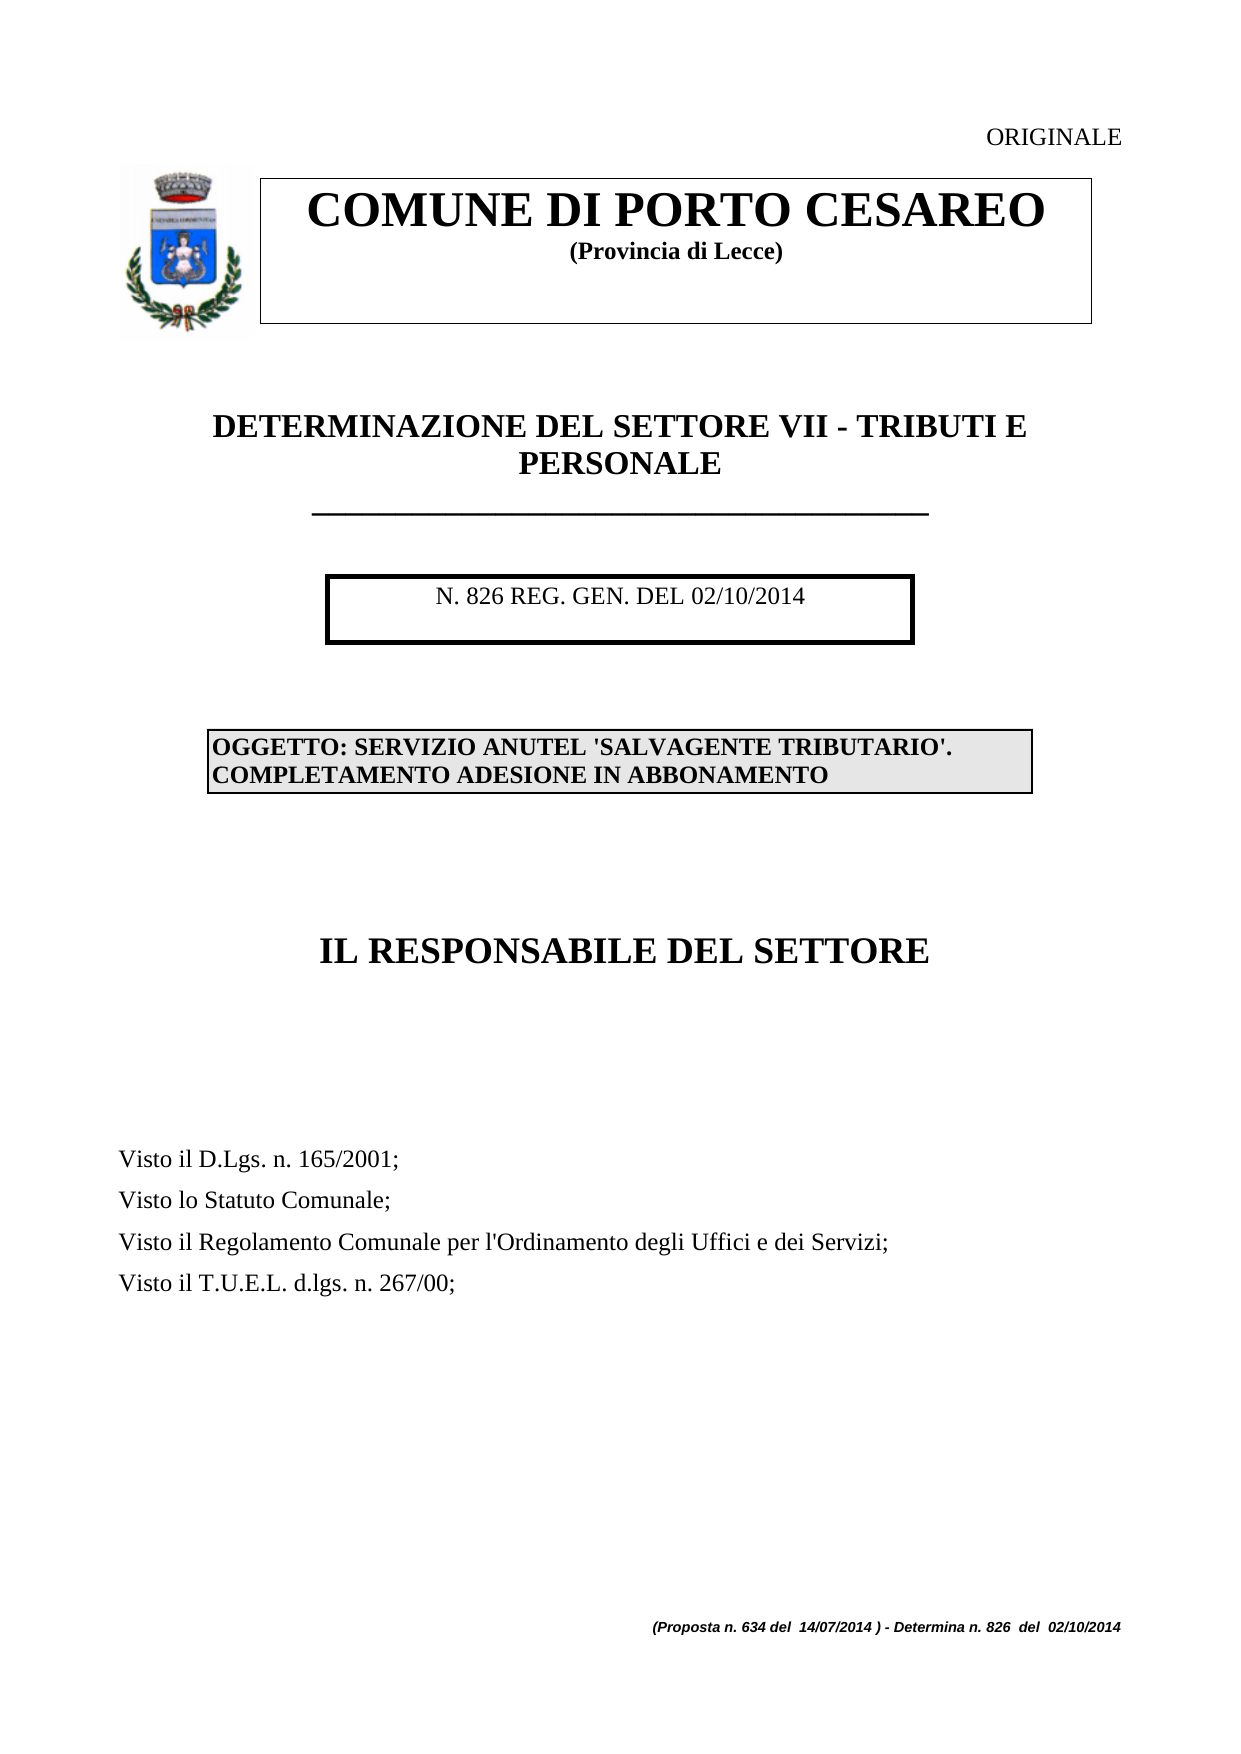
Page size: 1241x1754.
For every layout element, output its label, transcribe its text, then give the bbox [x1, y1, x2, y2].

text (Provincia di Lecce) [261, 233, 1091, 265]
text N. 826 REG. GEN. DEL 02/10/2014 [330, 579, 910, 609]
text ORIGINALE [118, 123, 1122, 150]
text Visto il D.Lgs. n. 165/2001; [118, 1145, 1122, 1172]
text _____________________________________ [118, 481, 1122, 518]
text DETERMINAZIONE DEL SETTORE VII - TRIBUTI E PERSONALE [118, 408, 1122, 481]
text Visto il T.U.E.L. d.lgs. n. 267/00; [118, 1269, 1122, 1297]
text OGGETTO: SERVIZIO ANUTEL 'SALVAGENTE TRIBUTARIO'. COMPLETAMENTO ADESIONE IN ABBONAMENTO [209, 731, 1031, 792]
text Visto il Regolamento Comunale per l'Ordinamento degli Uffici e dei Servizi; [118, 1228, 1122, 1256]
text IL RESPONSABILE DEL SETTORE [118, 930, 1122, 971]
text COMUNE DI PORTO CESAREO [261, 179, 1091, 233]
text Visto lo Statuto Comunale; [118, 1186, 1122, 1214]
